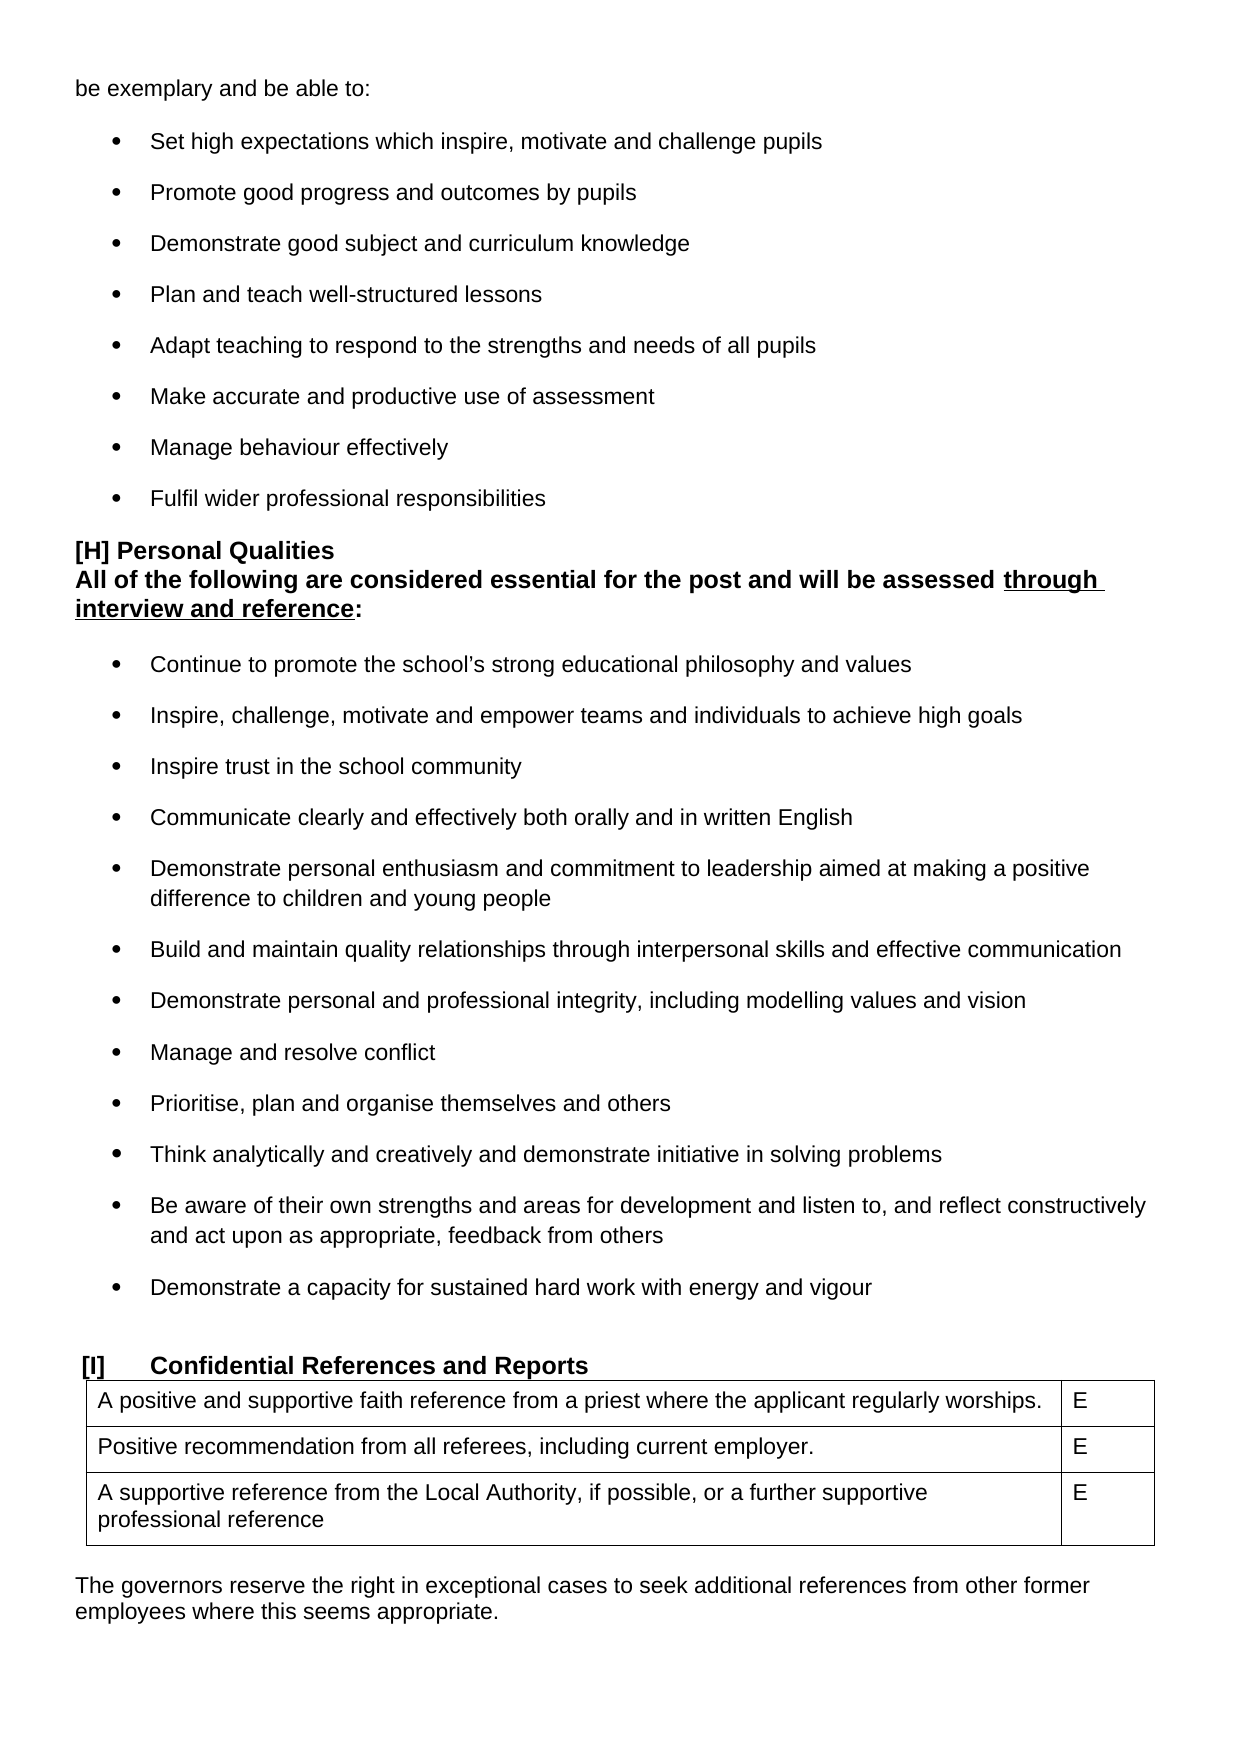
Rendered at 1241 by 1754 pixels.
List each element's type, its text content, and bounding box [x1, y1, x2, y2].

list Make accurate and productive use of assessment [112, 383, 1165, 409]
list Manage behaviour effectively [112, 434, 1165, 460]
list Set high expectations which inspire, motivate and challenge pupils [112, 128, 1165, 154]
list Continue to promote the school’s strong educational philosophy and values [112, 651, 1165, 677]
table_cell E [1062, 1473, 1154, 1544]
text All of the following are considered essential for the post and will be assessed through interview and reference: [75, 565, 1165, 622]
table_cell A supportive reference from the Local Authority, if possible, or a further supportive professional reference [87, 1473, 1061, 1544]
text be exemplary and be able to: [75, 75, 1165, 101]
list Demonstrate personal enthusiasm and commitment to leadership aimed at making a positive difference to children and young people [112, 855, 1165, 912]
list Be aware of their own strengths and areas for development and listen to, and reflect constructively and act upon as appropriate, feedback from others [112, 1192, 1165, 1249]
list Inspire trust in the school community [112, 753, 1165, 779]
text The governors reserve the right in exceptional cases to seek additional references from other former employees where this seems appropriate. [75, 1572, 1165, 1624]
list Build and maintain quality relationships through interpersonal skills and effective communication [112, 936, 1165, 963]
list Demonstrate a capacity for sustained hard work with energy and vigour [112, 1273, 1165, 1300]
table_cell E [1062, 1427, 1154, 1472]
text [H] Personal Qualities [75, 536, 1165, 565]
list Prioritise, plan and organise themselves and others [112, 1089, 1165, 1116]
table_cell Positive recommendation from all referees, including current employer. [87, 1427, 1061, 1472]
table_header E [1062, 1381, 1154, 1426]
list Inspire, challenge, motivate and empower teams and individuals to achieve high goals [112, 702, 1165, 728]
table_header A positive and supportive faith reference from a priest where the applicant regularly worships. [87, 1381, 1061, 1426]
list Manage and resolve conflict [112, 1038, 1165, 1065]
list Demonstrate personal and professional integrity, including modelling values and vision [112, 987, 1165, 1014]
list Think analytically and creatively and demonstrate initiative in solving problems [112, 1141, 1165, 1167]
list Promote good progress and outcomes by pupils [112, 179, 1165, 205]
list Adapt teaching to respond to the strengths and needs of all pupils [112, 332, 1165, 358]
list Demonstrate good subject and curriculum knowledge [112, 230, 1165, 256]
text [I] Confidential References and Reports [75, 1351, 1165, 1380]
list Plan and teach well-structured lessons [112, 281, 1165, 307]
list Fulfil wider professional responsibilities [112, 485, 1165, 511]
list Communicate clearly and effectively both orally and in written English [112, 804, 1165, 831]
